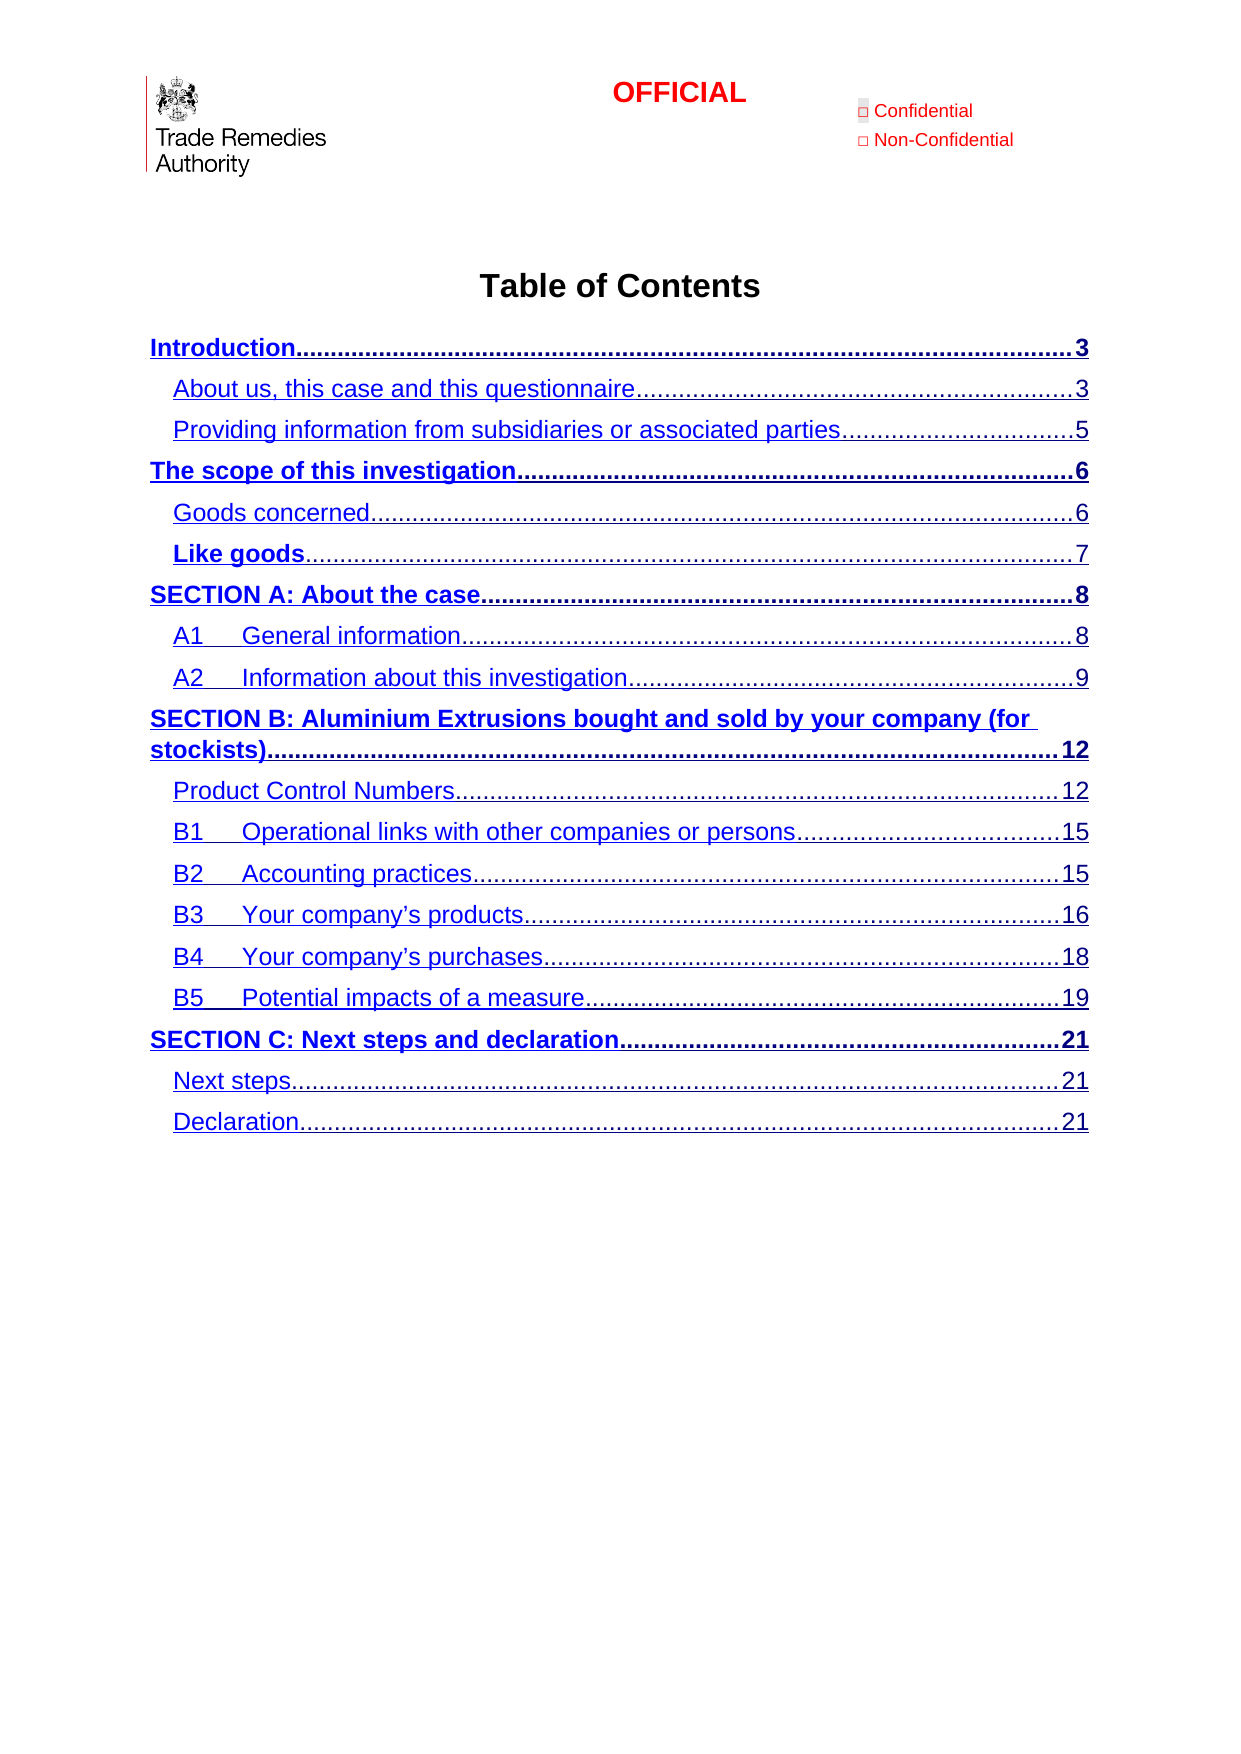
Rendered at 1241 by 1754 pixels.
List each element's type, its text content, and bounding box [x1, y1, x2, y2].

text Like goods 7 [173, 539, 1090, 567]
text About us, this case and this questionnaire 3 [173, 374, 1090, 403]
text Declaration 21 [173, 1107, 1090, 1136]
text Introduction 3 [150, 333, 1090, 362]
text B5 Potential impacts of a measure 19 [173, 983, 1090, 1012]
text SECTION B: Aluminium Extrusions bought and sold by your company (for stockists) 12 [150, 704, 1090, 763]
text Product Control Numbers 12 [173, 776, 1090, 805]
text A1 General information 8 [173, 621, 1090, 650]
text A2 Information about this investigation 9 [173, 662, 1090, 692]
text The scope of this investigation 6 [150, 456, 1090, 485]
text Providing information from subsidiaries or associated parties 5 [173, 415, 1090, 444]
text B3 Your company’s products 16 [173, 900, 1090, 929]
text SECTION C: Next steps and declaration 21 [150, 1025, 1090, 1054]
text Next steps 21 [173, 1066, 1090, 1095]
text Goods concerned 6 [173, 497, 1090, 526]
text B2 Accounting practices 15 [173, 859, 1090, 888]
text SECTION A: About the case 8 [150, 580, 1090, 608]
text Table of Contents [150, 266, 1090, 304]
text B4 Your company’s purchases 18 [173, 942, 1090, 971]
text B1 Operational links with other companies or persons 15 [173, 817, 1090, 846]
